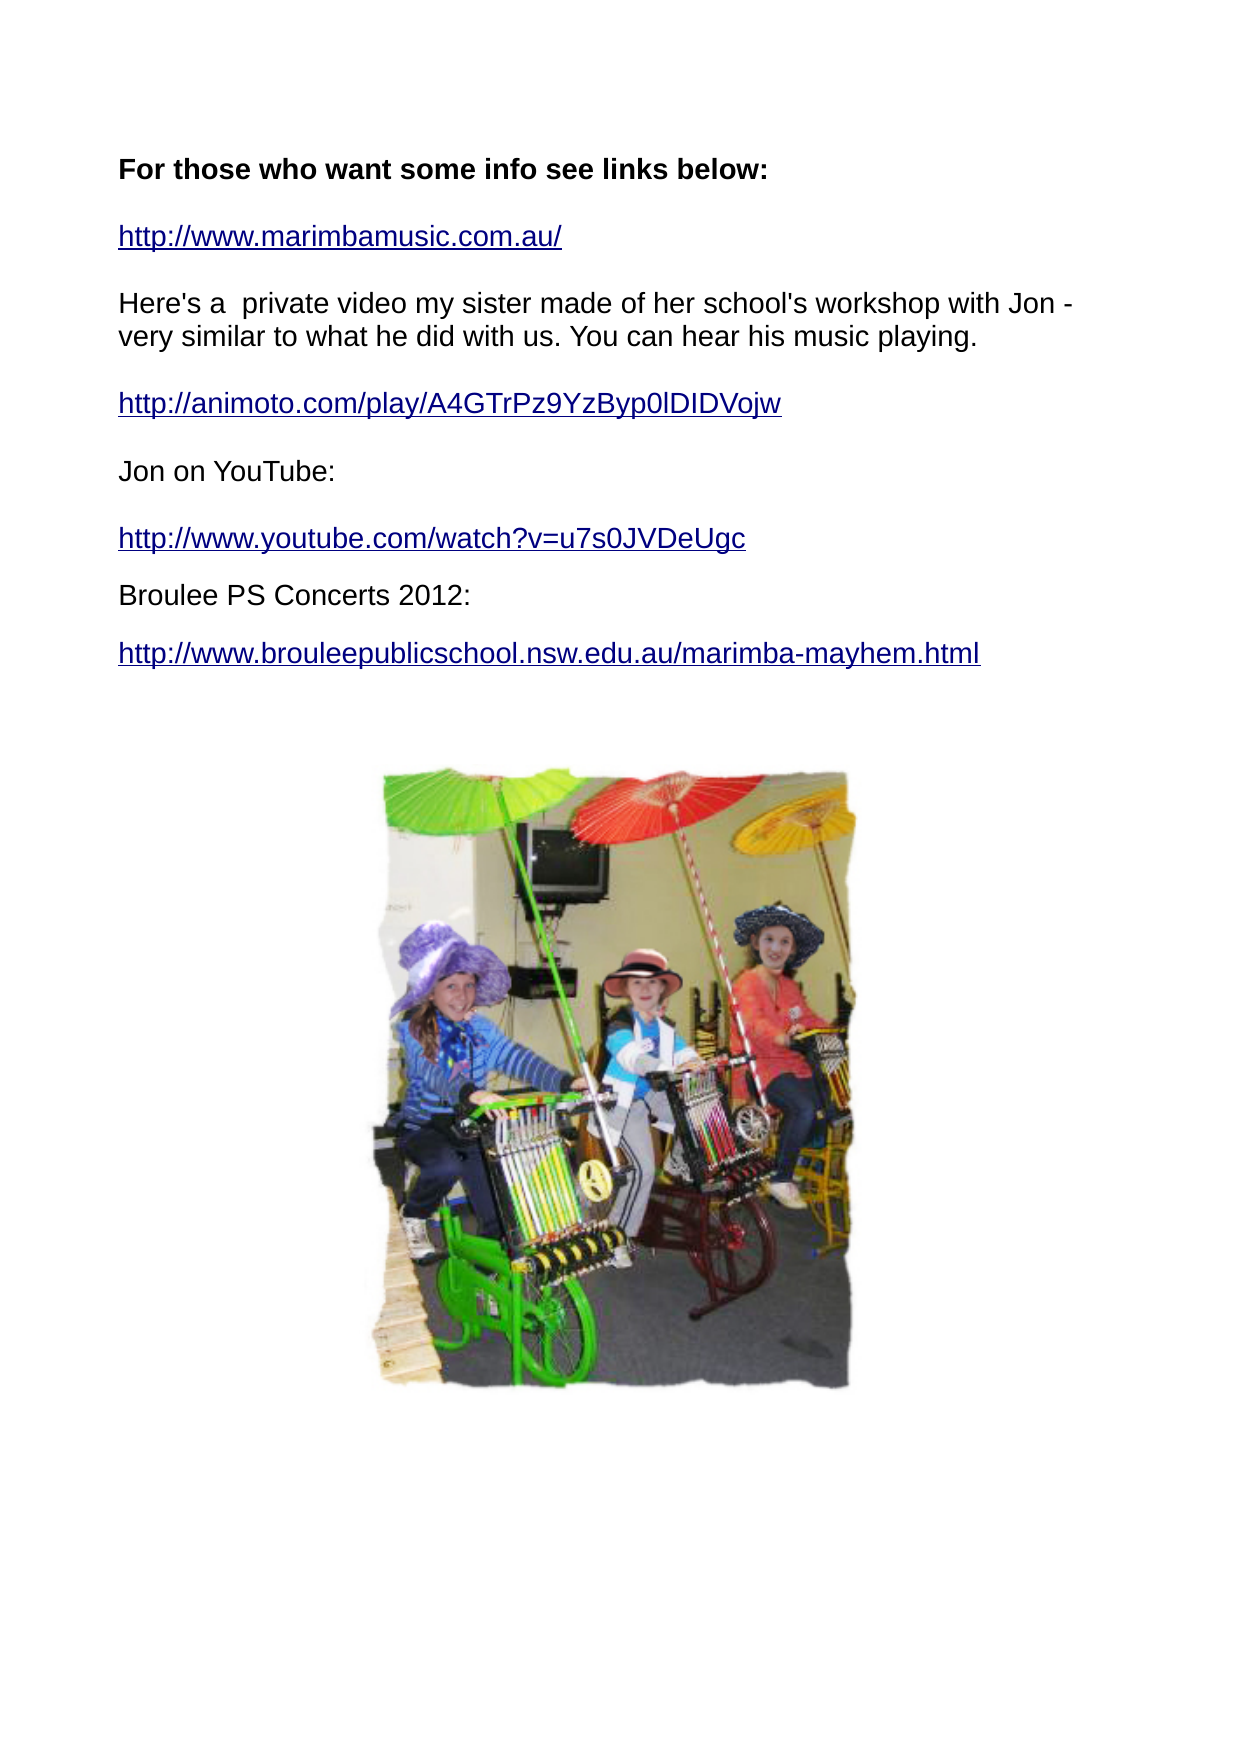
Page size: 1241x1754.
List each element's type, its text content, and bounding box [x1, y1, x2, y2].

text For those who want some info see links below: [118, 152, 1122, 185]
text http://www.youtube.com/watch?v=u7s0JVDeUgc [118, 521, 1122, 554]
text http://www.brouleepublicschool.nsw.edu.au/marimba-mayhem.html [118, 636, 1122, 669]
text Here's a private video my sister made of her school's workshop with Jon - very similar to what he did with us. You can hear his music playing. [118, 286, 1122, 353]
text http://animoto.com/play/A4GTrPz9YzByp0lDIDVojw [118, 386, 1122, 420]
text Jon on YouTube: [118, 453, 1122, 487]
text http://www.marimbamusic.com.au/ [118, 219, 1122, 252]
text Broulee PS Concerts 2012: [118, 578, 1122, 612]
picture [358, 764, 870, 1396]
